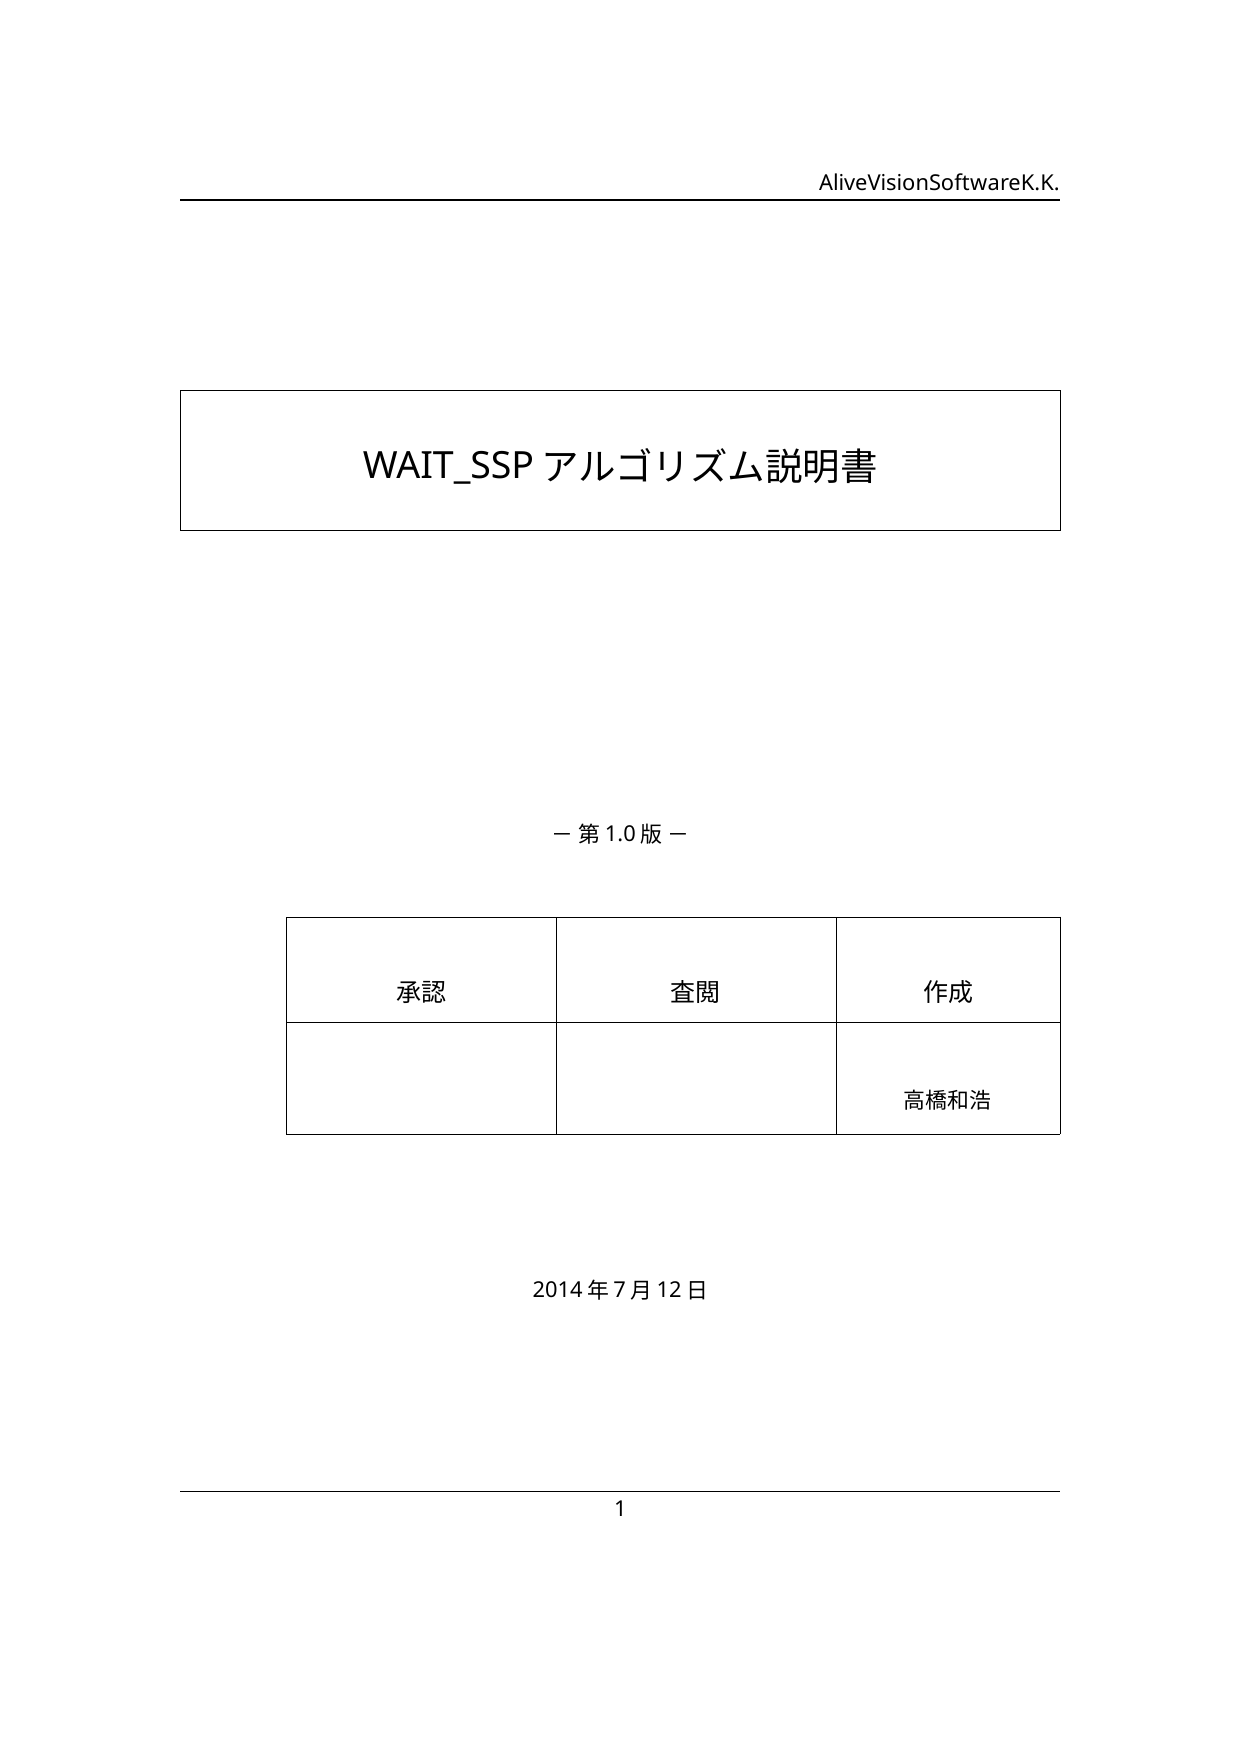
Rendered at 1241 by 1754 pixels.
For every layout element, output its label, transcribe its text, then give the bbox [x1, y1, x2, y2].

table_cell [557, 1023, 836, 1134]
table_cell 高橋和浩 [837, 1023, 1060, 1134]
table_cell [287, 1023, 556, 1134]
table_header WAIT_SSPアルゴリズム説明書 [181, 391, 1060, 530]
table_header 査閲 [557, 918, 836, 1022]
table_header 承認 [287, 918, 556, 1022]
text － 第1.0版 － [180, 811, 1060, 846]
table_header 作成 [837, 918, 1060, 1022]
text 2014年7月12日 [180, 1268, 1060, 1303]
